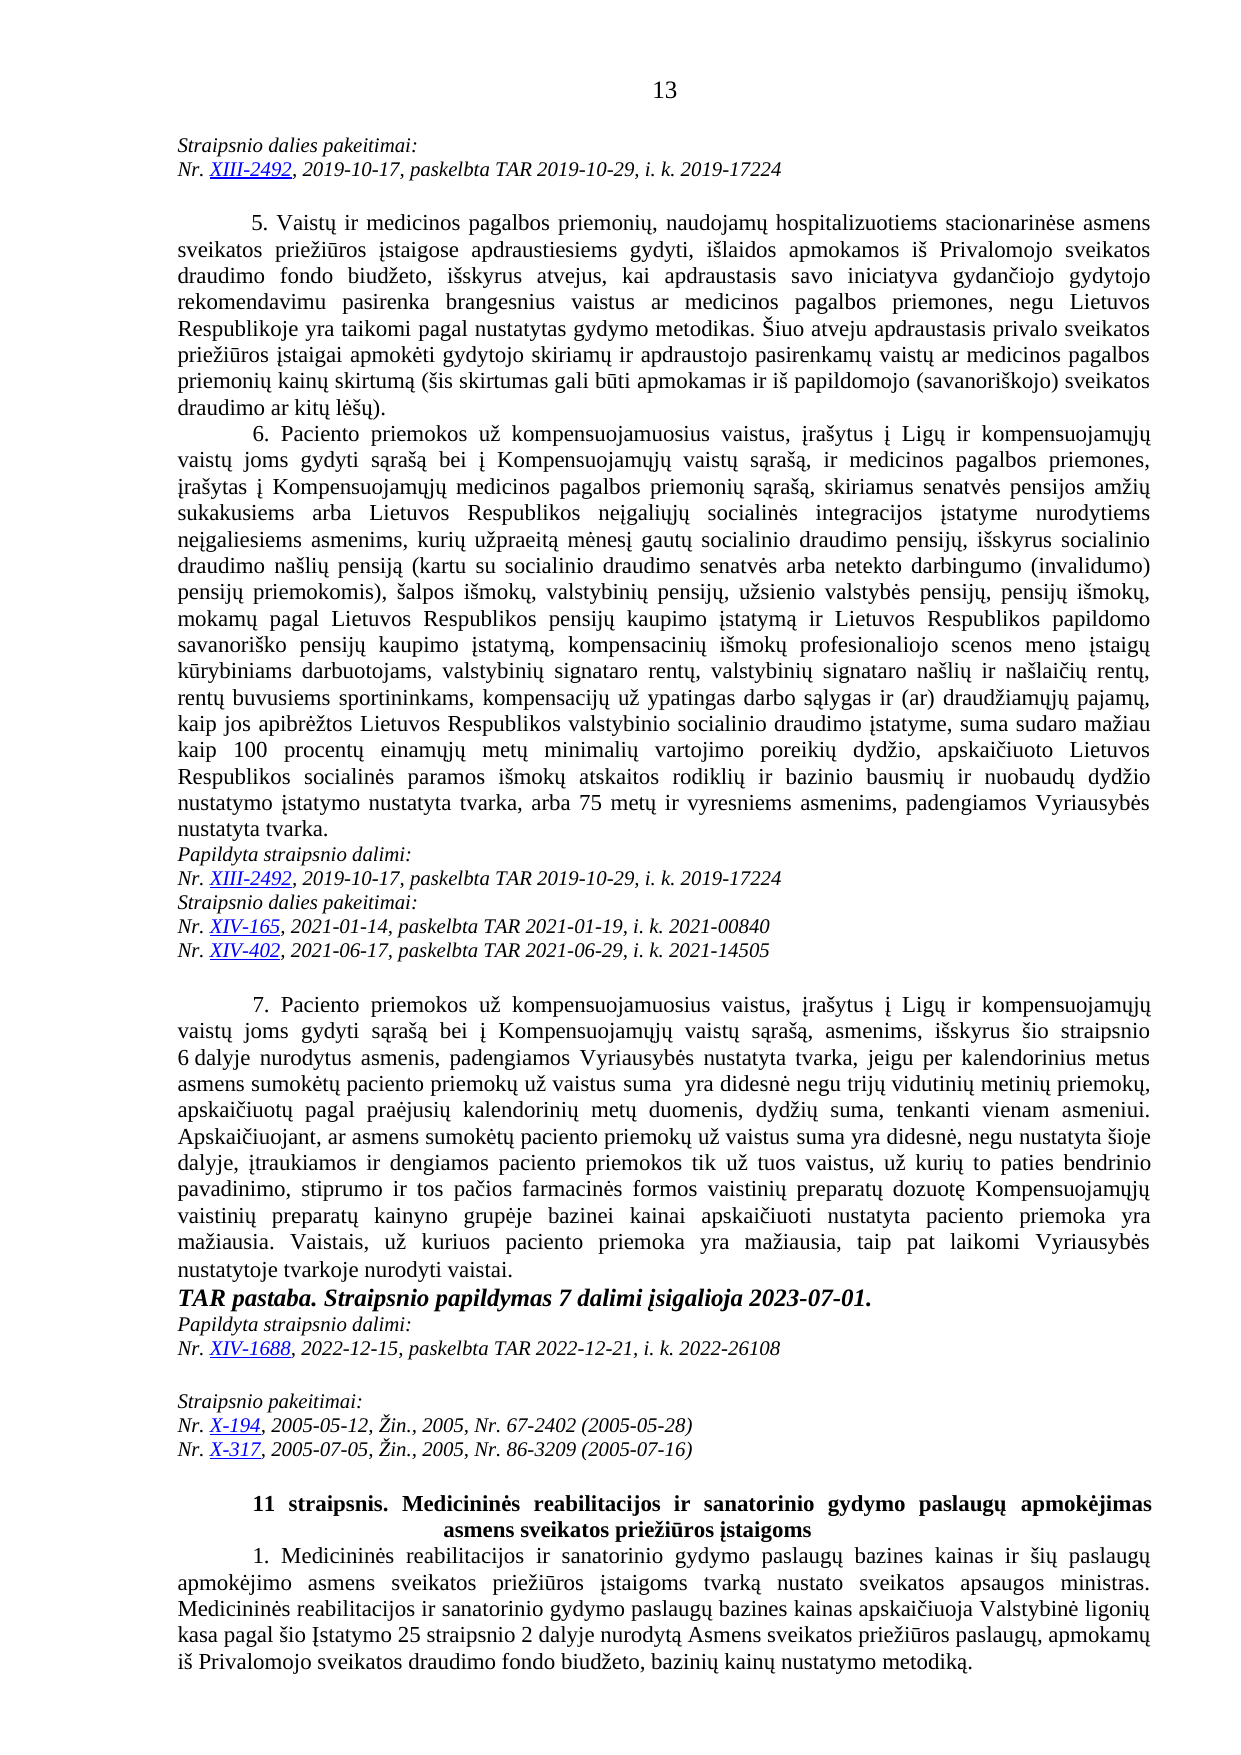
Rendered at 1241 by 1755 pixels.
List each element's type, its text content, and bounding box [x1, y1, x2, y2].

text 1. Medicininės reabilitacijos ir sanatorinio gydymo paslaugų bazines kainas ir šių paslaugų apmokėjimo asmens sveikatos priežiūros įstaigoms tvarką nustato sveikatos apsaugos ministras. Medicininės reabilitacijos ir sanatorinio gydymo paslaugų bazines kainas apskaičiuoja Valstybinė ligonių kasa pagal šio Įstatymo 25 straipsnio 2 dalyje nurodytą Asmens sveikatos priežiūros paslaugų, apmokamų iš Privalomojo sveikatos draudimo fondo biudžeto, bazinių kainų nustatymo metodiką. [177, 1542, 1152, 1674]
text 5. Vaistų ir medicinos pagalbos priemonių, naudojamų hospitalizuotiems stacionarinėse asmens sveikatos priežiūros įstaigose apdraustiesiems gydyti, išlaidos apmokamos iš Privalomojo sveikatos draudimo fondo biudžeto, išskyrus atvejus, kai apdraustasis savo iniciatyva gydančiojo gydytojo rekomendavimu pasirenka brangesnius vaistus ar medicinos pagalbos priemones, negu Lietuvos Respublikoje yra taikomi pagal nustatytas gydymo metodikas. Šiuo atveju apdraustasis privalo sveikatos priežiūros įstaigai apmokėti gydytojo skiriamų ir apdraustojo pasirenkamų vaistų ar medicinos pagalbos priemonių kainų skirtumą (šis skirtumas gali būti apmokamas ir iš papildomojo (savanoriškojo) sveikatos draudimo ar kitų lėšų). [177, 209, 1152, 420]
text Nr. XIV-165, 2021-01-14, paskelbta TAR 2021-01-19, i. k. 2021-00840 [177, 914, 1152, 938]
text 11 straipsnis. Medicininės reabilitacijos ir sanatorinio gydymo paslaugų apmokėjimas asmens sveikatos priežiūros įstaigoms [252, 1490, 1152, 1542]
text Nr. X-194, 2005-05-12, Žin., 2005, Nr. 67-2402 (2005-05-28) [177, 1413, 1152, 1437]
text TAR pastaba. Straipsnio papildymas 7 dalimi įsigalioja 2023-07-01. [177, 1283, 1152, 1312]
text Nr. XIII-2492, 2019-10-17, paskelbta TAR 2019-10-29, i. k. 2019-17224 [177, 866, 1152, 890]
text 7. Paciento priemokos už kompensuojamuosius vaistus, įrašytus į Ligų ir kompensuojamųjų vaistų joms gydyti sąrašą bei į Kompensuojamųjų vaistų sąrašą, asmenims, išskyrus šio straipsnio 6 dalyje nurodytus asmenis, padengiamos Vyriausybės nustatyta tvarka, jeigu per kalendorinius metus asmens sumokėtų paciento priemokų už vaistus suma yra didesnė negu trijų vidutinių metinių priemokų, apskaičiuotų pagal praėjusių kalendorinių metų duomenis, dydžių suma, tenkanti vienam asmeniui. Apskaičiuojant, ar asmens sumokėtų paciento priemokų už vaistus suma yra didesnė, negu nustatyta šioje dalyje, įtraukiamos ir dengiamos paciento priemokos tik už tuos vaistus, už kurių to paties bendrinio pavadinimo, stiprumo ir tos pačios farmacinės formos vaistinių preparatų dozuotę Kompensuojamųjų vaistinių preparatų kainyno grupėje bazinei kainai apskaičiuoti nustatyta paciento priemoka yra mažiausia. Vaistais, už kuriuos paciento priemoka yra mažiausia, taip pat laikomi Vyriausybės nustatytoje tvarkoje nurodyti vaistai. [177, 991, 1152, 1283]
text Papildyta straipsnio dalimi: [177, 842, 1152, 866]
text Nr. XIV-1688, 2022-12-15, paskelbta TAR 2022-12-21, i. k. 2022-26108 [177, 1336, 1152, 1360]
text Straipsnio dalies pakeitimai: [177, 132, 1152, 157]
text Nr. X-317, 2005-07-05, Žin., 2005, Nr. 86-3209 (2005-07-16) [177, 1437, 1152, 1461]
text Nr. XIII-2492, 2019-10-17, paskelbta TAR 2019-10-29, i. k. 2019-17224 [177, 157, 1152, 181]
text Papildyta straipsnio dalimi: [177, 1312, 1152, 1336]
text Nr. XIV-402, 2021-06-17, paskelbta TAR 2021-06-29, i. k. 2021-14505 [177, 938, 1152, 962]
text Straipsnio dalies pakeitimai: [177, 890, 1152, 914]
text Straipsnio pakeitimai: [177, 1389, 1152, 1413]
text 6. Paciento priemokos už kompensuojamuosius vaistus, įrašytus į Ligų ir kompensuojamųjų vaistų joms gydyti sąrašą bei į Kompensuojamųjų vaistų sąrašą, ir medicinos pagalbos priemones, įrašytas į Kompensuojamųjų medicinos pagalbos priemonių sąrašą, skiriamus senatvės pensijos amžių sukakusiems arba Lietuvos Respublikos neįgaliųjų socialinės integracijos įstatyme nurodytiems neįgaliesiems asmenims, kurių užpraeitą mėnesį gautų socialinio draudimo pensijų, išskyrus socialinio draudimo našlių pensiją (kartu su socialinio draudimo senatvės arba netekto darbingumo (invalidumo) pensijų priemokomis), šalpos išmokų, valstybinių pensijų, užsienio valstybės pensijų, pensijų išmokų, mokamų pagal Lietuvos Respublikos pensijų kaupimo įstatymą ir Lietuvos Respublikos papildomo savanoriško pensijų kaupimo įstatymą, kompensacinių išmokų profesionaliojo scenos meno įstaigų kūrybiniams darbuotojams, valstybinių signataro rentų, valstybinių signataro našlių ir našlaičių rentų, rentų buvusiems sportininkams, kompensacijų už ypatingas darbo sąlygas ir (ar) draudžiamųjų pajamų, kaip jos apibrėžtos Lietuvos Respublikos valstybinio socialinio draudimo įstatyme, suma sudaro mažiau kaip 100 procentų einamųjų metų minimalių vartojimo poreikių dydžio, apskaičiuoto Lietuvos Respublikos socialinės paramos išmokų atskaitos rodiklių ir bazinio bausmių ir nuobaudų dydžio nustatymo įstatymo nustatyta tvarka, arba 75 metų ir vyresniems asmenims, padengiamos Vyriausybės nustatyta tvarka. [177, 420, 1152, 842]
